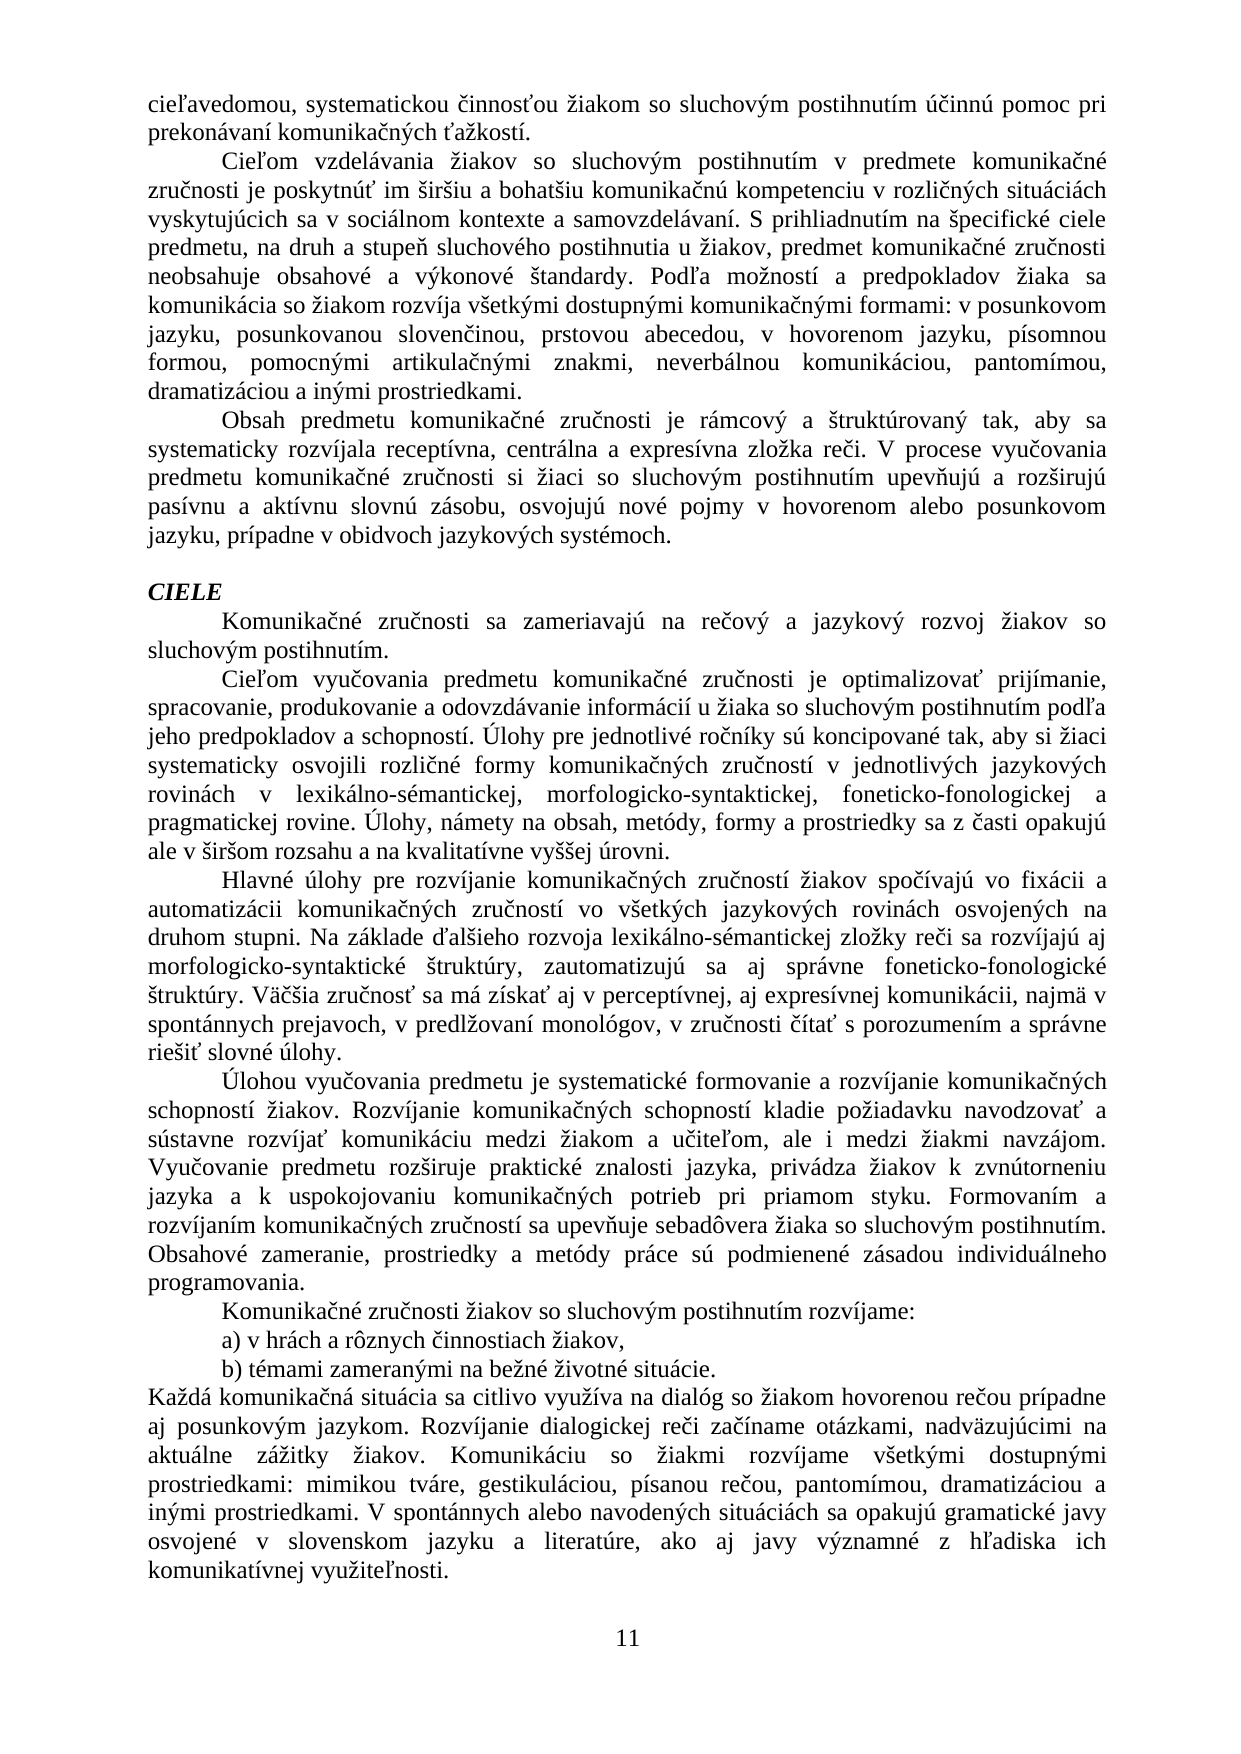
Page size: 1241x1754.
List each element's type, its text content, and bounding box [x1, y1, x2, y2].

text b) témami zameranými na bežné životné situácie. [148, 1354, 1107, 1382]
text cieľavedomou, systematickou činnosťou žiakom so sluchovým postihnutím účinnú pomoc pri prekonávaní komunikačných ťažkostí. [148, 89, 1107, 146]
text Cieľom vzdelávania žiakov so sluchovým postihnutím v predmete komunikačné zručnosti je poskytnúť im širšiu a bohatšiu komunikačnú kompetenciu v rozličných situáciách vyskytujúcich sa v sociálnom kontexte a samovzdelávaní. S prihliadnutím na špecifické ciele predmetu, na druh a stupeň sluchového postihnutia u žiakov, predmet komunikačné zručnosti neobsahuje obsahové a výkonové štandardy. Podľa možností a predpokladov žiaka sa komunikácia so žiakom rozvíja všetkými dostupnými komunikačnými formami: v posunkovom jazyku, posunkovanou slovenčinou, prstovou abecedou, v hovorenom jazyku, písomnou formou, pomocnými artikulačnými znakmi, neverbálnou komunikáciou, pantomímou, dramatizáciou a inými prostriedkami. [148, 146, 1107, 405]
text Obsah predmetu komunikačné zručnosti je rámcový a štruktúrovaný tak, aby sa systematicky rozvíjala receptívna, centrálna a expresívna zložka reči. V procese vyučovania predmetu komunikačné zručnosti si žiaci so sluchovým postihnutím upevňujú a rozširujú pasívnu a aktívnu slovnú zásobu, osvojujú nové pojmy v hovorenom alebo posunkovom jazyku, prípadne v obidvoch jazykových systémoch. [148, 405, 1107, 549]
text Komunikačné zručnosti žiakov so sluchovým postihnutím rozvíjame: [148, 1296, 1107, 1325]
text Hlavné úlohy pre rozvíjanie komunikačných zručností žiakov spočívajú vo fixácii a automatizácii komunikačných zručností vo všetkých jazykových rovinách osvojených na druhom stupni. Na základe ďalšieho rozvoja lexikálno-sémantickej zložky reči sa rozvíjajú aj morfologicko-syntaktické štruktúry, zautomatizujú sa aj správne foneticko-fonologické štruktúry. Väčšia zručnosť sa má získať aj v perceptívnej, aj expresívnej komunikácii, najmä v spontánnych prejavoch, v predlžovaní monológov, v zručnosti čítať s porozumením a správne riešiť slovné úlohy. [148, 865, 1107, 1066]
text Komunikačné zručnosti sa zameriavajú na rečový a jazykový rozvoj žiakov so sluchovým postihnutím. [148, 606, 1107, 664]
text CIELE [148, 577, 1107, 606]
text Cieľom vyučovania predmetu komunikačné zručnosti je optimalizovať prijímanie, spracovanie, produkovanie a odovzdávanie informácií u žiaka so sluchovým postihnutím podľa jeho predpokladov a schopností. Úlohy pre jednotlivé ročníky sú koncipované tak, aby si žiaci systematicky osvojili rozličné formy komunikačných zručností v jednotlivých jazykových rovinách v lexikálno-sémantickej, morfologicko-syntaktickej, foneticko-fonologickej a pragmatickej rovine. Úlohy, námety na obsah, metódy, formy a prostriedky sa z časti opakujú ale v širšom rozsahu a na kvalitatívne vyššej úrovni. [148, 664, 1107, 865]
text a) v hrách a rôznych činnostiach žiakov, [148, 1325, 1107, 1354]
text Každá komunikačná situácia sa citlivo využíva na dialóg so žiakom hovorenou rečou prípadne aj posunkovým jazykom. Rozvíjanie dialogickej reči začíname otázkami, nadväzujúcimi na aktuálne zážitky žiakov. Komunikáciu so žiakmi rozvíjame všetkými dostupnými prostriedkami: mimikou tváre, gestikuláciou, písanou rečou, pantomímou, dramatizáciou a inými prostriedkami. V spontánnych alebo navodených situáciách sa opakujú gramatické javy osvojené v slovenskom jazyku a literatúre, ako aj javy významné z hľadiska ich komunikatívnej využiteľnosti. [148, 1382, 1107, 1584]
text Úlohou vyučovania predmetu je systematické formovanie a rozvíjanie komunikačných schopností žiakov. Rozvíjanie komunikačných schopností kladie požiadavku navodzovať a sústavne rozvíjať komunikáciu medzi žiakom a učiteľom, ale i medzi žiakmi navzájom. Vyučovanie predmetu rozširuje praktické znalosti jazyka, privádza žiakov k zvnútorneniu jazyka a k uspokojovaniu komunikačných potrieb pri priamom styku. Formovaním a rozvíjaním komunikačných zručností sa upevňuje sebadôvera žiaka so sluchovým postihnutím. Obsahové zameranie, prostriedky a metódy práce sú podmienené zásadou individuálneho programovania. [148, 1066, 1107, 1296]
